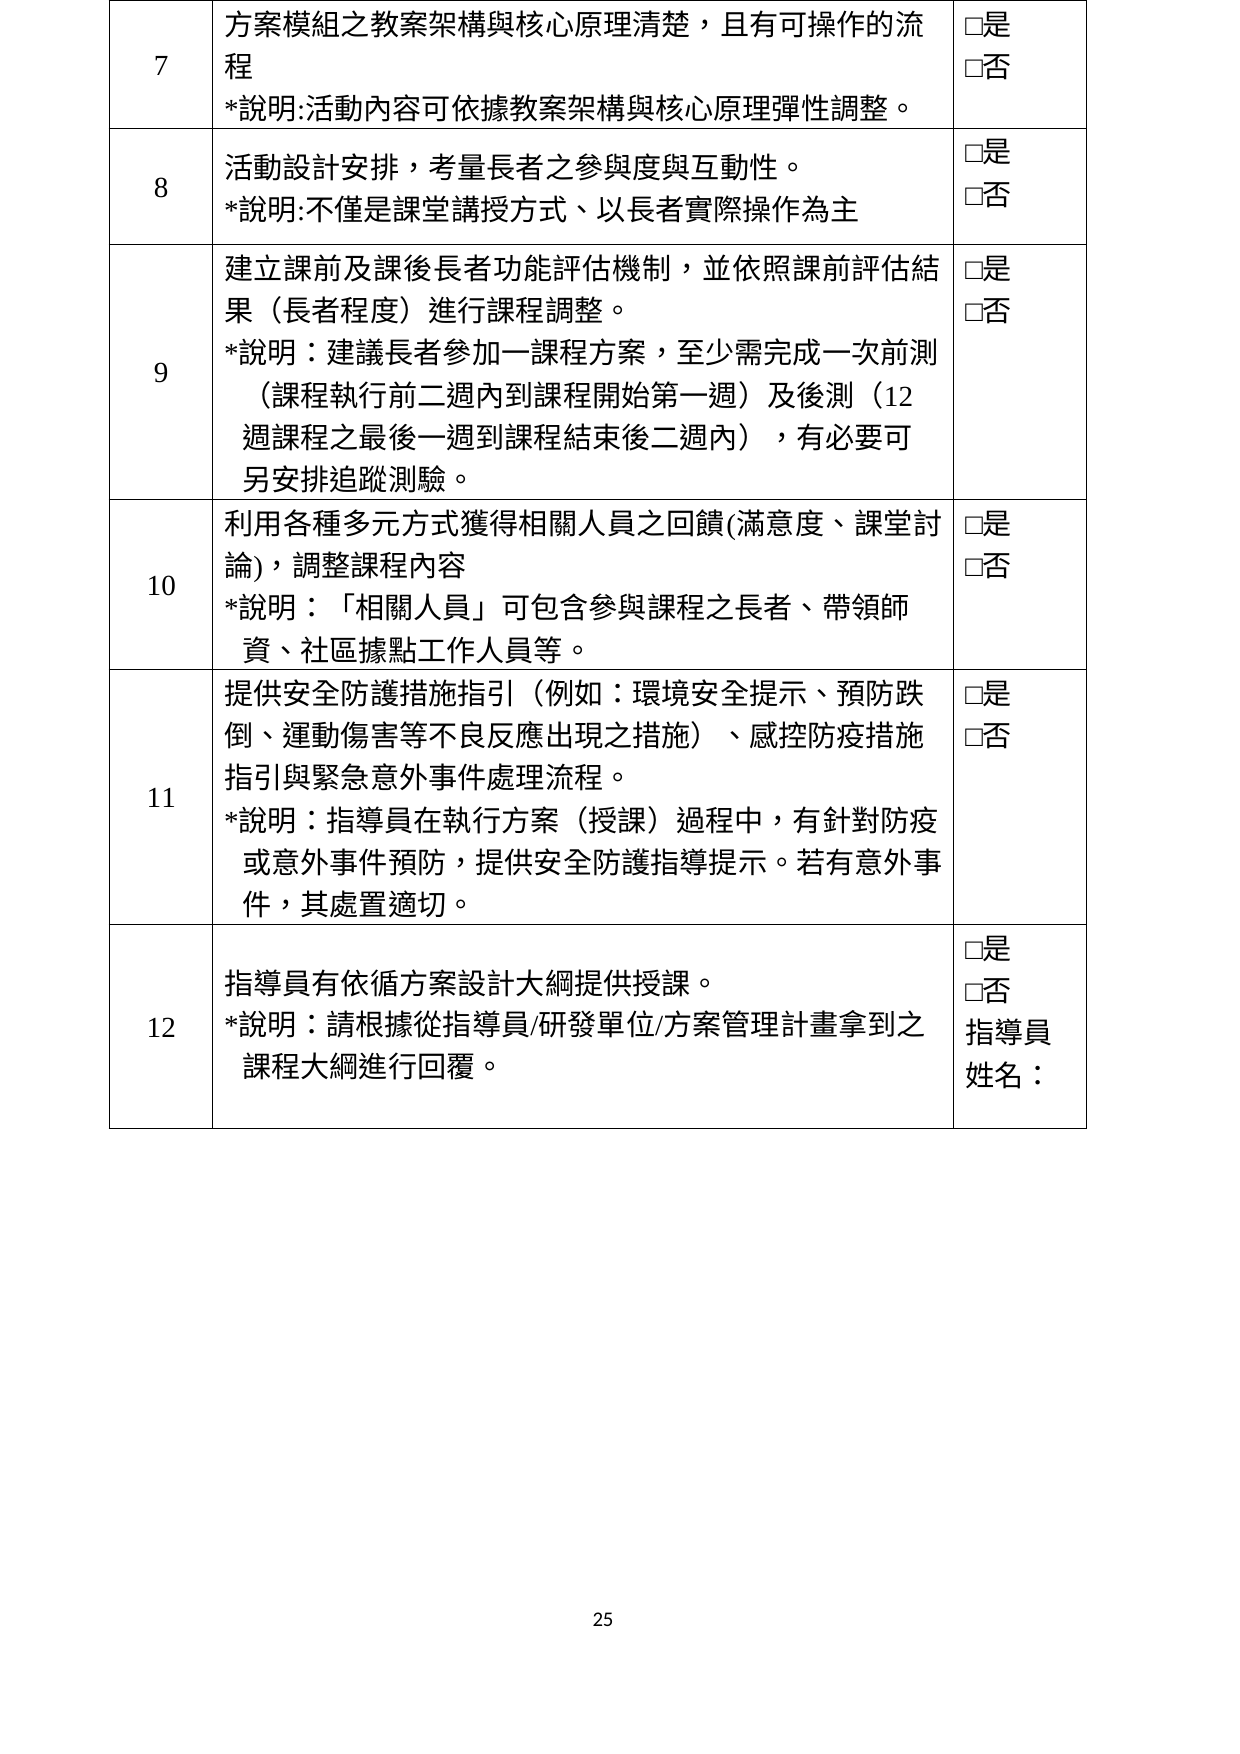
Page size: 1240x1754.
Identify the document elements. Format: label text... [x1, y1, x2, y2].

table_cell 方案模組之教案架構與核心原理清楚，且有可操作的流程 *說明:活動內容可依據教案架構與核心原理彈性調整。 [213, 1, 953, 128]
table_cell 指導員有依循方案設計大綱提供授課。 *說明：請根據從指導員/研發單位/方案管理計畫拿到之課程大綱進行回覆。 [213, 925, 953, 1128]
table_cell □是 □否 [954, 245, 1086, 499]
table_cell 利用各種多元方式獲得相關人員之回饋(滿意度、課堂討論)，調整課程內容 *說明：「相關人員」可包含參與課程之長者、帶領師資、社區據點工作人員等。 [213, 500, 953, 669]
table_cell □是 □否 [954, 1, 1086, 128]
table_cell □是 □否 [954, 670, 1086, 924]
table_cell □是 □否 [954, 129, 1086, 244]
table_cell 11 [110, 670, 212, 924]
table_cell 8 [110, 129, 212, 244]
table_cell 12 [110, 925, 212, 1128]
table_cell 10 [110, 500, 212, 669]
table_cell 活動設計安排，考量長者之參與度與互動性。 *說明:不僅是課堂講授方式、以長者實際操作為主 [213, 129, 953, 244]
table_cell 建立課前及課後長者功能評估機制，並依照課前評估結果（長者程度）進行課程調整。 *說明：建議長者參加一課程方案，至少需完成一次前測（課程執行前二週內到課程開始第一週）及後測（12週課程之最後一週到課程結束後二週內），有必要可另安排追蹤測驗。 [213, 245, 953, 499]
table_cell □是 □否 [954, 500, 1086, 669]
table_cell 9 [110, 245, 212, 499]
table_cell 7 [110, 1, 212, 128]
table_cell 提供安全防護措施指引（例如：環境安全提示、預防跌倒、運動傷害等不良反應出現之措施）、感控防疫措施指引與緊急意外事件處理流程。 *說明：指導員在執行方案（授課）過程中，有針對防疫或意外事件預防，提供安全防護指導提示。若有意外事件，其處置適切。 [213, 670, 953, 924]
table_cell □是 □否 指導員姓名： [954, 925, 1086, 1128]
